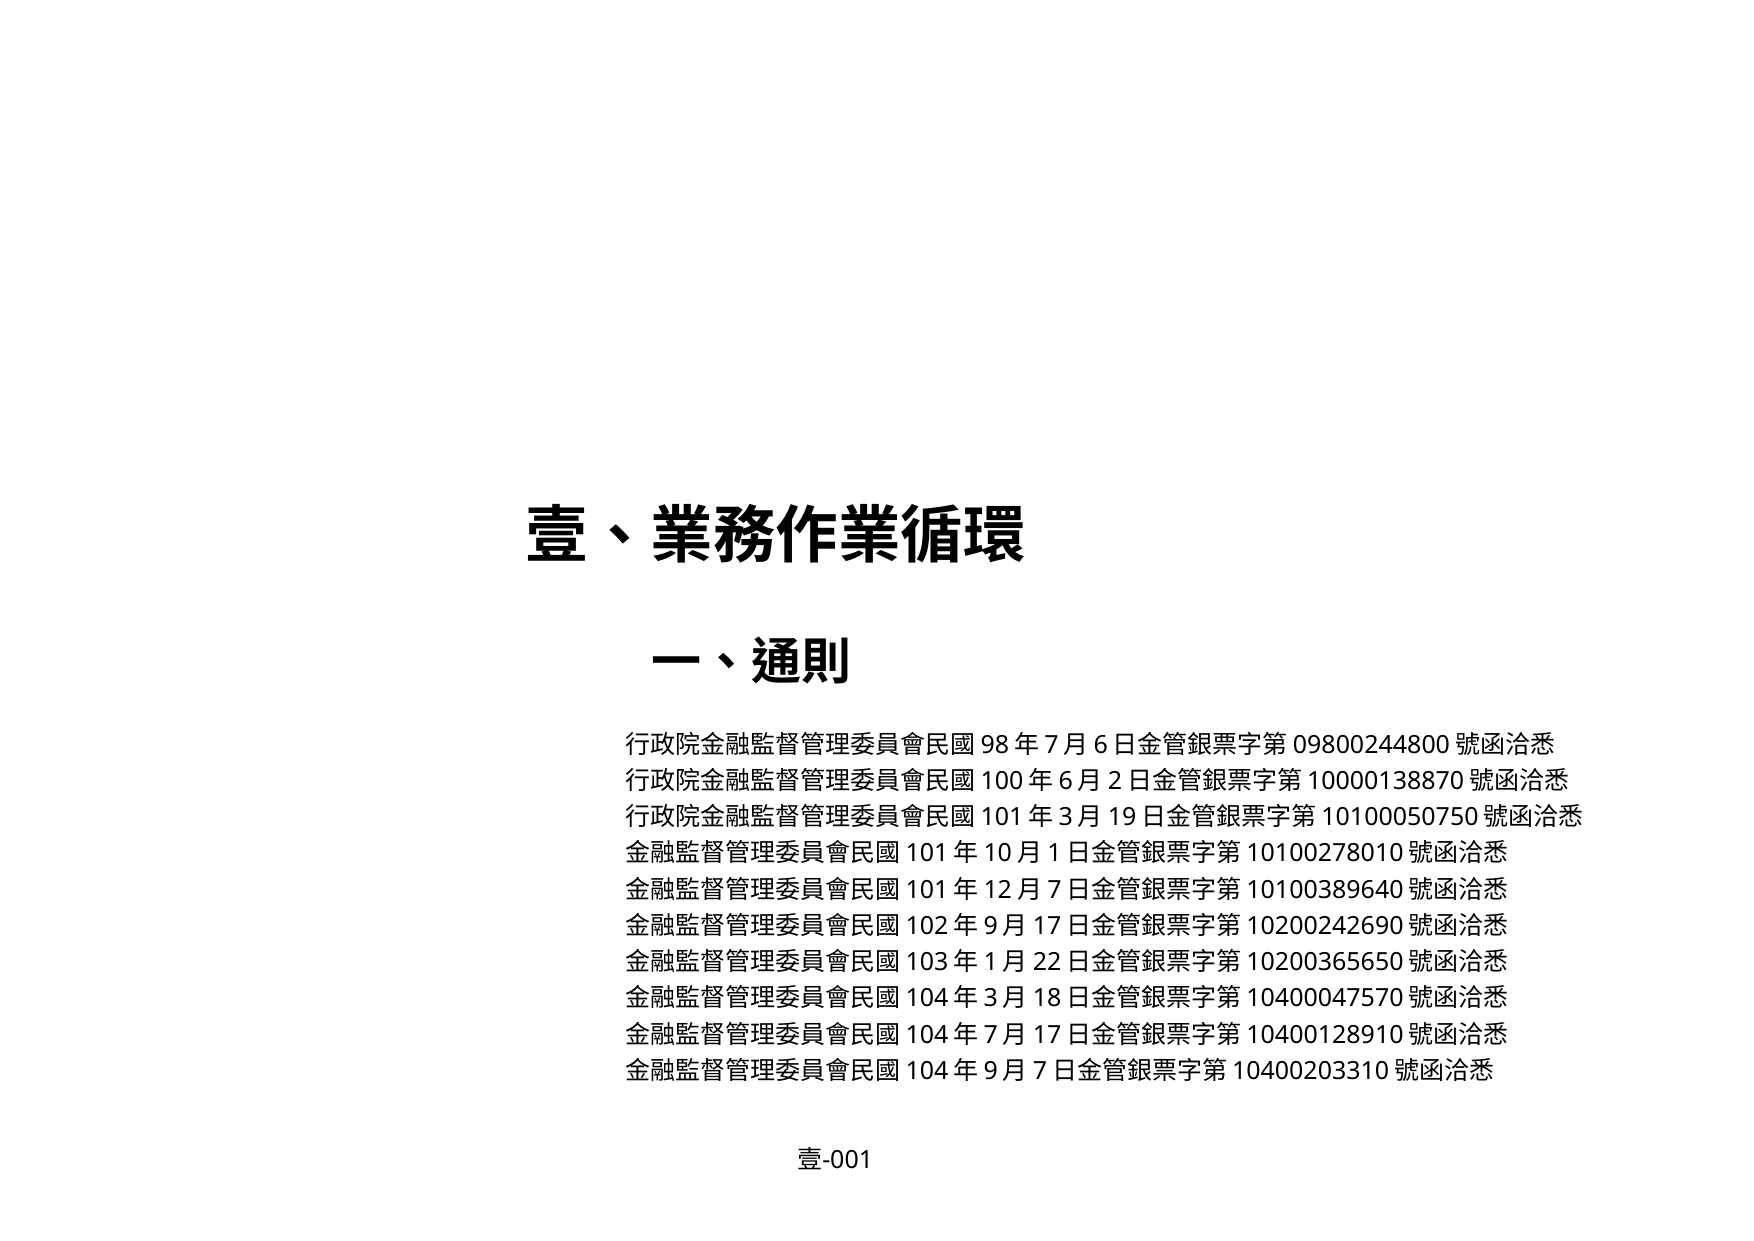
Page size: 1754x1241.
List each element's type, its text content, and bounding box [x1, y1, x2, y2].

text 金融監督管理委員會民國103年1月22日金管銀票字第10200365650號函洽悉 [625, 942, 1653, 978]
text 金融監督管理委員會民國101年12月7日金管銀票字第10100389640號函洽悉 [625, 869, 1653, 905]
text 行政院金融監督管理委員會民國101年3月19日金管銀票字第10100050750號函洽悉 [625, 797, 1667, 833]
text 金融監督管理委員會民國104年7月17日金管銀票字第10400128910號函洽悉 [625, 1014, 1653, 1050]
text 行政院金融監督管理委員會民國100年6月2日金管銀票字第10000138870號函洽悉 [625, 760, 1653, 797]
text 金融監督管理委員會民國104年3月18日金管銀票字第10400047570號函洽悉 [625, 978, 1653, 1014]
text 壹、業務作業循環 [463, 507, 1653, 569]
text 金融監督管理委員會民國101年10月1日金管銀票字第10100278010號函洽悉 [625, 833, 1653, 869]
text 行政院金融監督管理委員會民國98年7月6日金管銀票字第09800244800號函洽悉 [625, 724, 1653, 760]
text 一、通則 [100, 622, 1653, 694]
text 金融監督管理委員會民國104年9月7日金管銀票字第10400203310號函洽悉 [625, 1050, 1653, 1087]
text 金融監督管理委員會民國102年9月17日金管銀票字第10200242690號函洽悉 [625, 905, 1653, 942]
